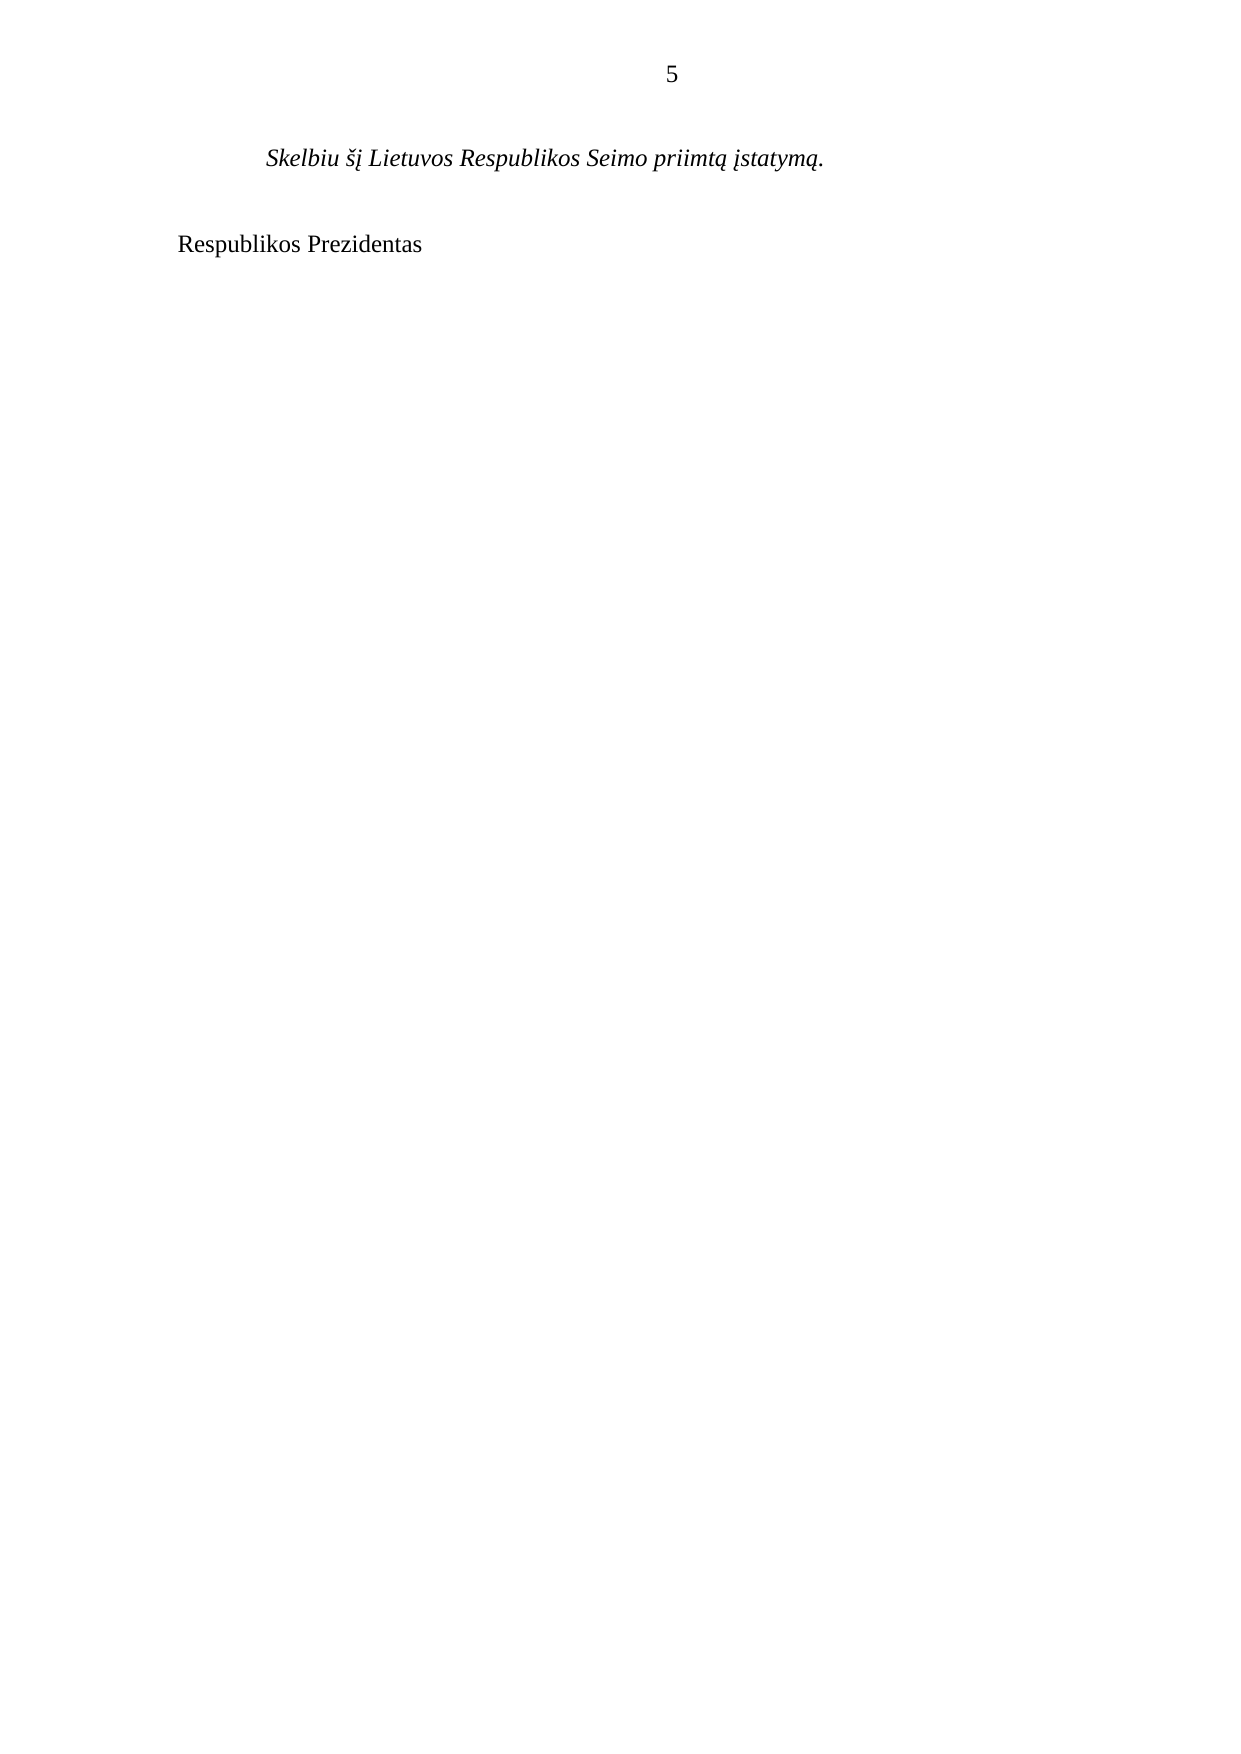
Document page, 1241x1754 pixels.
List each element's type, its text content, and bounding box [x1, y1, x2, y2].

text Respublikos Prezidentas [177, 229, 1167, 258]
text Skelbiu šį Lietuvos Respublikos Seimo priimtą įstatymą. [177, 143, 1167, 172]
